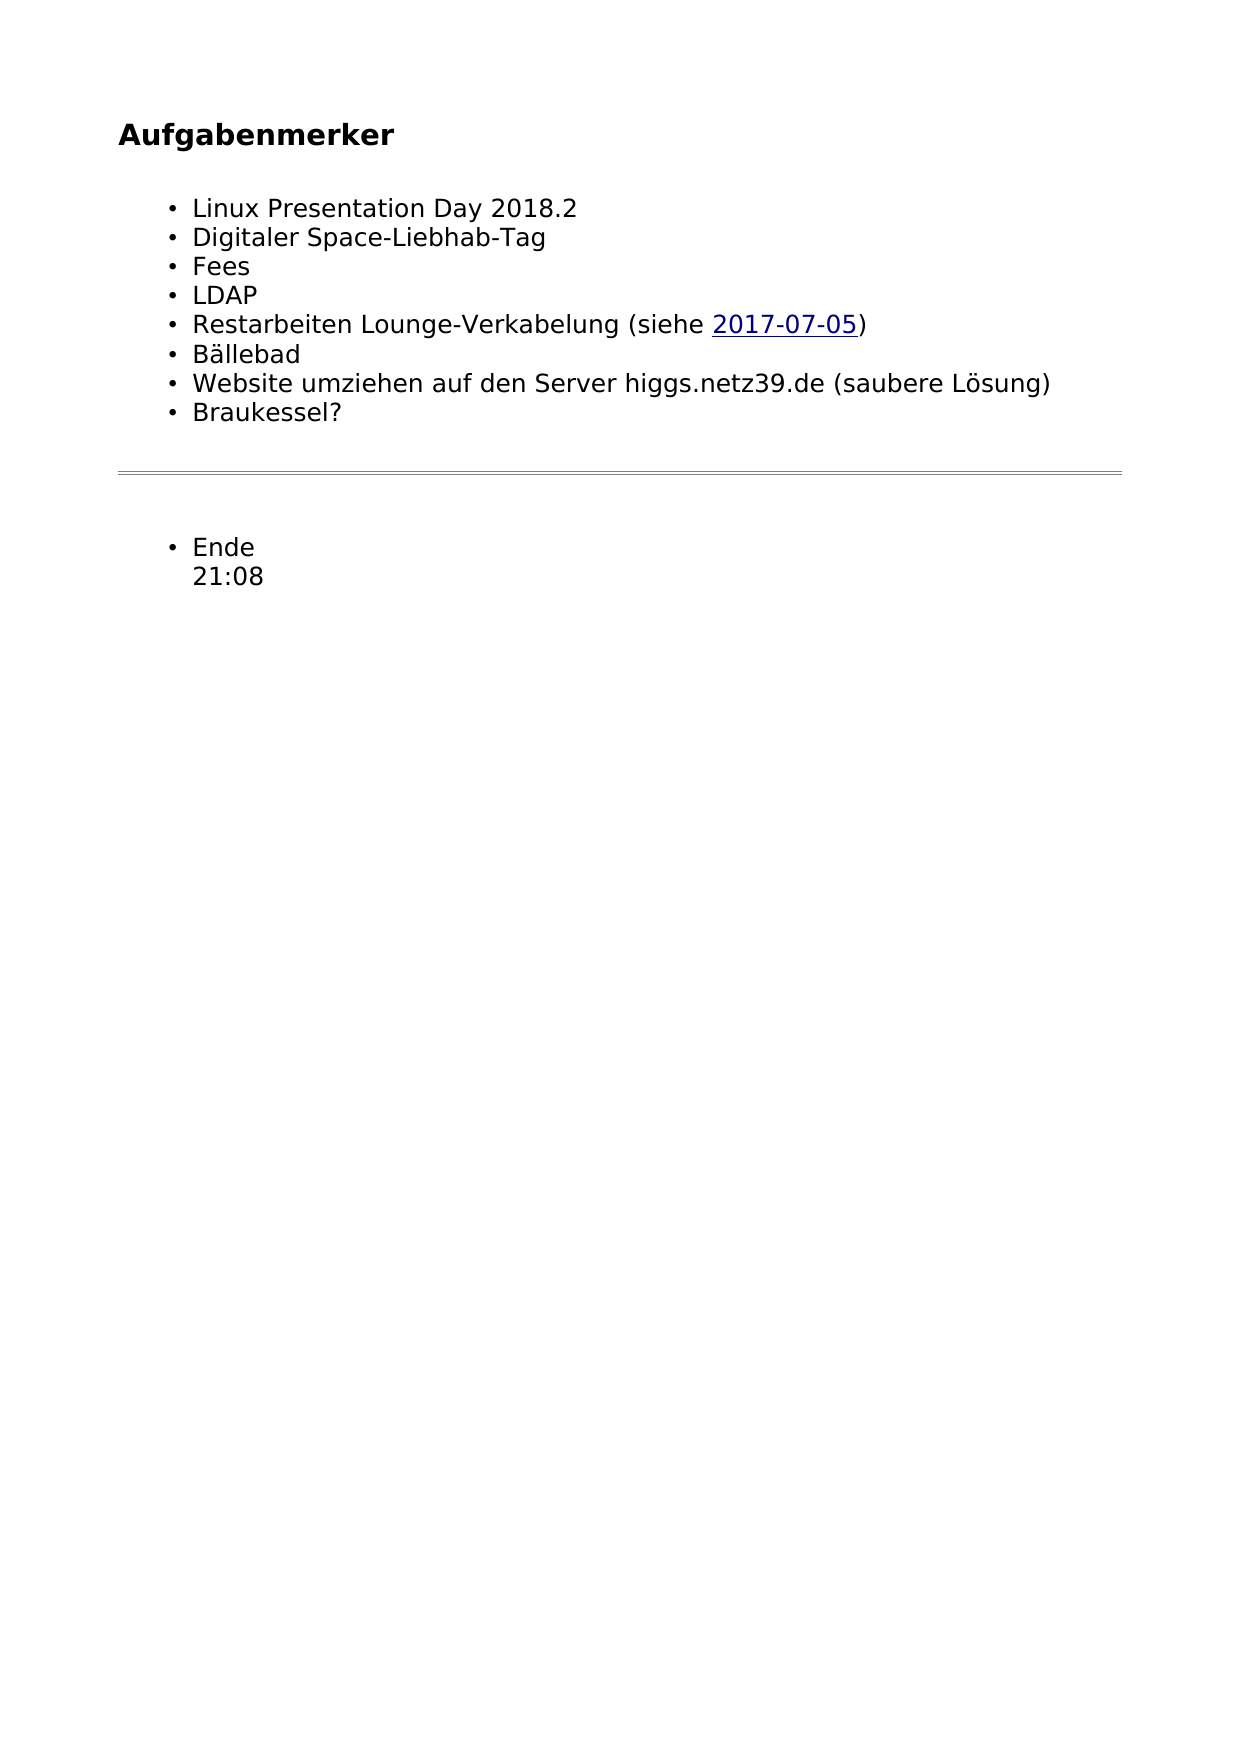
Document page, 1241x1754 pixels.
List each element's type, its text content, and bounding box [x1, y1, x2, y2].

list Website umziehen auf den Server higgs.netz39.de (saubere Lösung) [177, 369, 1122, 398]
list Braukessel? [177, 398, 1122, 427]
list Ende [177, 533, 1122, 562]
list LDAP [177, 282, 1122, 311]
list Linux Presentation Day 2018.2 [177, 194, 1122, 223]
list Restarbeiten Lounge-Verkabelung (siehe 2017-07-05) [177, 311, 1122, 340]
list Digitaler Space-Liebhab-Tag [177, 223, 1122, 252]
subtitle Aufgabenmerker [118, 118, 1122, 152]
list Bällebad [177, 340, 1122, 369]
list 21:08 [177, 562, 1122, 591]
list Fees [177, 252, 1122, 282]
